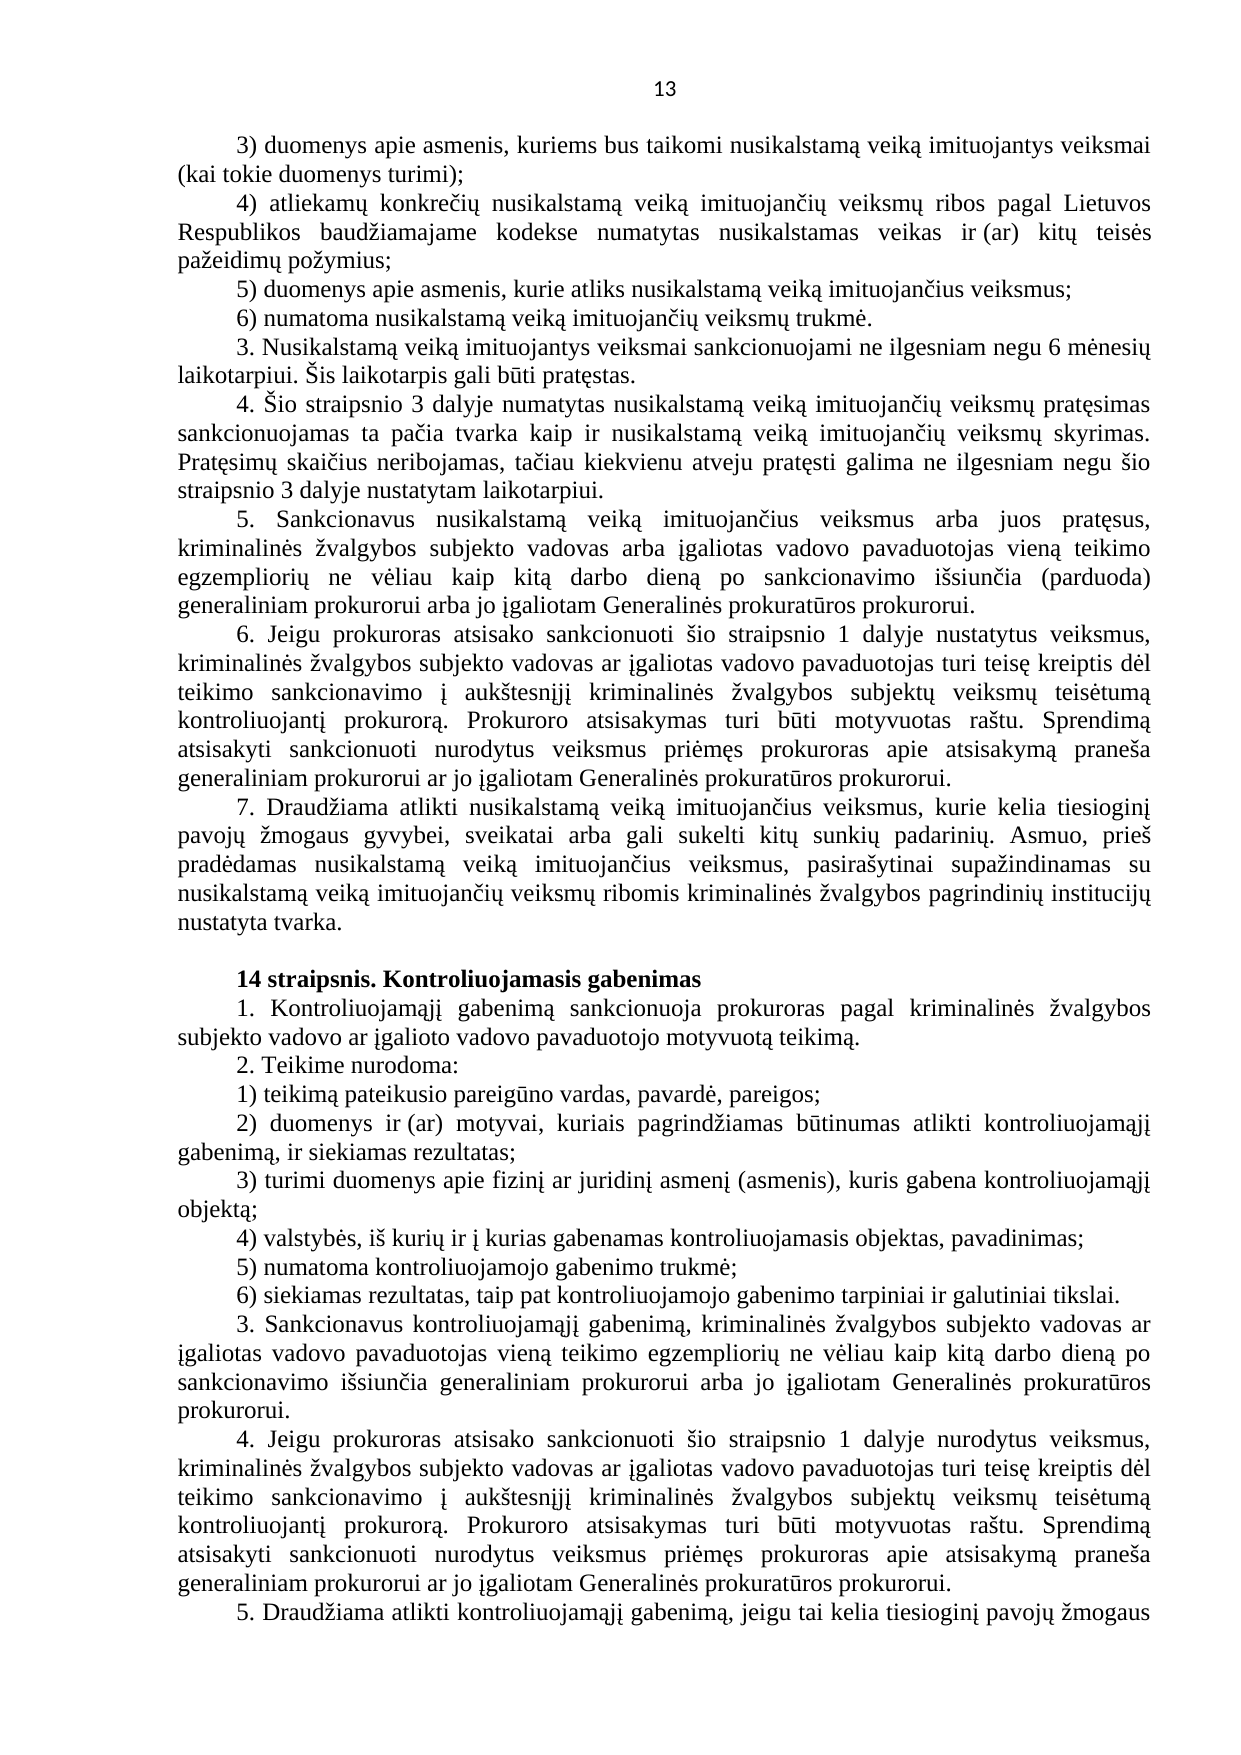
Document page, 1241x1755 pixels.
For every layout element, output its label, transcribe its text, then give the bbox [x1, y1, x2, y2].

text 3) turimi duomenys apie fizinį ar juridinį asmenį (asmenis), kuris gabena kontroliuojamąjį objektą; [177, 1166, 1152, 1223]
text 3. Sankcionavus kontroliuojamąjį gabenimą, kriminalinės žvalgybos subjekto vadovas ar įgaliotas vadovo pavaduotojas vieną teikimo egzempliorių ne vėliau kaip kitą darbo dieną po sankcionavimo išsiunčia generaliniam prokurorui arba jo įgaliotam Generalinės prokuratūros prokurorui. [177, 1309, 1152, 1424]
text 5. Sankcionavus nusikalstamą veiką imituojančius veiksmus arba juos pratęsus, kriminalinės žvalgybos subjekto vadovas arba įgaliotas vadovo pavaduotojas vieną teikimo egzempliorių ne vėliau kaip kitą darbo dieną po sankcionavimo išsiunčia (parduoda) generaliniam prokurorui arba jo įgaliotam Generalinės prokuratūros prokurorui. [177, 504, 1152, 619]
text 1) teikimą pateikusio pareigūno vardas, pavardė, pareigos; [177, 1079, 1152, 1108]
text 2) duomenys ir (ar) motyvai, kuriais pagrindžiamas būtinumas atlikti kontroliuojamąjį gabenimą, ir siekiamas rezultatas; [177, 1108, 1152, 1166]
text 5) numatoma kontroliuojamojo gabenimo trukmė; [177, 1252, 1152, 1281]
text 5) duomenys apie asmenis, kurie atliks nusikalstamą veiką imituojančius veiksmus; [177, 274, 1152, 303]
text 4. Šio straipsnio 3 dalyje numatytas nusikalstamą veiką imituojančių veiksmų pratęsimas sankcionuojamas ta pačia tvarka kaip ir nusikalstamą veiką imituojančių veiksmų skyrimas. Pratęsimų skaičius neribojamas, tačiau kiekvienu atveju pratęsti galima ne ilgesniam negu šio straipsnio 3 dalyje nustatytam laikotarpiui. [177, 389, 1152, 504]
text 2. Teikime nurodoma: [177, 1051, 1152, 1079]
text 4) valstybės, iš kurių ir į kurias gabenamas kontroliuojamasis objektas, pavadinimas; [177, 1223, 1152, 1252]
text 4) atliekamų konkrečių nusikalstamą veiką imituojančių veiksmų ribos pagal Lietuvos Respublikos baudžiamajame kodekse numatytas nusikalstamas veikas ir (ar) kitų teisės pažeidimų požymius; [177, 188, 1152, 274]
text 3. Nusikalstamą veiką imituojantys veiksmai sankcionuojami ne ilgesniam negu 6 mėnesių laikotarpiui. Šis laikotarpis gali būti pratęstas. [177, 332, 1152, 389]
text 6) siekiamas rezultatas, taip pat kontroliuojamojo gabenimo tarpiniai ir galutiniai tikslai. [177, 1281, 1152, 1309]
text 4. Jeigu prokuroras atsisako sankcionuoti šio straipsnio 1 dalyje nurodytus veiksmus, kriminalinės žvalgybos subjekto vadovas ar įgaliotas vadovo pavaduotojas turi teisę kreiptis dėl teikimo sankcionavimo į aukštesnįjį kriminalinės žvalgybos subjektų veiksmų teisėtumą kontroliuojantį prokurorą. Prokuroro atsisakymas turi būti motyvuotas raštu. Sprendimą atsisakyti sankcionuoti nurodytus veiksmus priėmęs prokuroras apie atsisakymą praneša generaliniam prokurorui ar jo įgaliotam Generalinės prokuratūros prokurorui. [177, 1424, 1152, 1597]
text 1. Kontroliuojamąjį gabenimą sankcionuoja prokuroras pagal kriminalinės žvalgybos subjekto vadovo ar įgalioto vadovo pavaduotojo motyvuotą teikimą. [177, 993, 1152, 1051]
text 5. Draudžiama atlikti kontroliuojamąjį gabenimą, jeigu tai kelia tiesioginį pavojų žmogaus [177, 1597, 1152, 1626]
text 6) numatoma nusikalstamą veiką imituojančių veiksmų trukmė. [177, 303, 1152, 332]
text 3) duomenys apie asmenis, kuriems bus taikomi nusikalstamą veiką imituojantys veiksmai (kai tokie duomenys turimi); [177, 131, 1152, 188]
text 14 straipsnis. Kontroliuojamasis gabenimas [177, 964, 1152, 993]
text 6. Jeigu prokuroras atsisako sankcionuoti šio straipsnio 1 dalyje nustatytus veiksmus, kriminalinės žvalgybos subjekto vadovas ar įgaliotas vadovo pavaduotojas turi teisę kreiptis dėl teikimo sankcionavimo į aukštesnįjį kriminalinės žvalgybos subjektų veiksmų teisėtumą kontroliuojantį prokurorą. Prokuroro atsisakymas turi būti motyvuotas raštu. Sprendimą atsisakyti sankcionuoti nurodytus veiksmus priėmęs prokuroras apie atsisakymą praneša generaliniam prokurorui ar jo įgaliotam Generalinės prokuratūros prokurorui. [177, 619, 1152, 792]
text 7. Draudžiama atlikti nusikalstamą veiką imituojančius veiksmus, kurie kelia tiesioginį pavojų žmogaus gyvybei, sveikatai arba gali sukelti kitų sunkių padarinių. Asmuo, prieš pradėdamas nusikalstamą veiką imituojančius veiksmus, pasirašytinai supažindinamas su nusikalstamą veiką imituojančių veiksmų ribomis kriminalinės žvalgybos pagrindinių institucijų nustatyta tvarka. [177, 792, 1152, 936]
